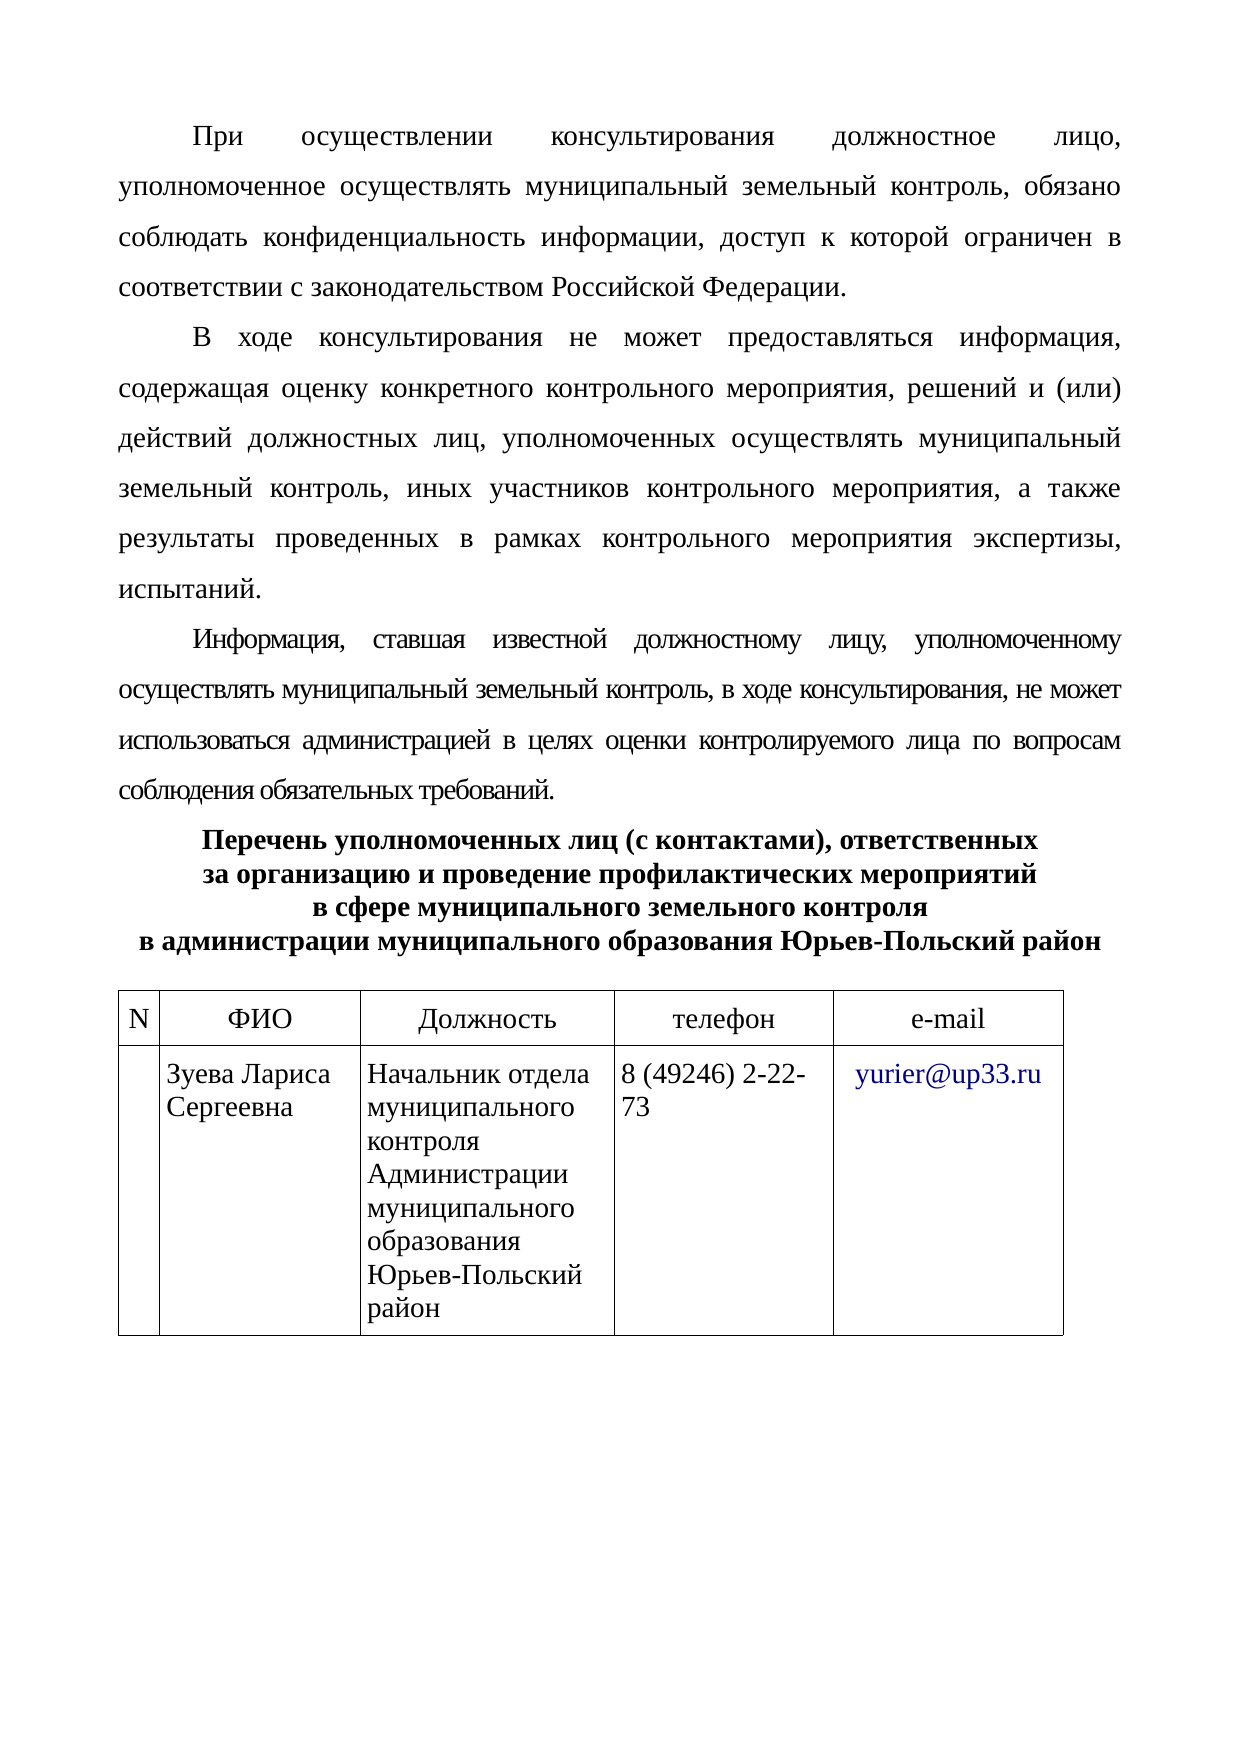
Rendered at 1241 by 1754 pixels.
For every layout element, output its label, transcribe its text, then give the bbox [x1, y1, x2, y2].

table_cell Зуева Лариса Сергеевна [160, 1046, 360, 1335]
text за организацию и проведение профилактических мероприятий [118, 856, 1122, 889]
table_cell [119, 1046, 159, 1335]
table_header e-mail [834, 991, 1063, 1045]
text При осуществлении консультирования должностное лицо, уполномоченное осуществлять муниципальный земельный контроль, обязано соблюдать конфиденциальность информации, доступ к которой ограничен в соответствии с законодательством Российской Федерации. [118, 118, 1122, 303]
table_header N [119, 991, 159, 1045]
table_cell Начальник отдела муниципального контроля Администрации муниципального образования Юрьев-Польский район [361, 1046, 614, 1335]
table_cell yurier@up33.ru [834, 1046, 1063, 1335]
text в администрации муниципального образования Юрьев-Польский район [118, 923, 1122, 957]
table_header телефон [615, 991, 833, 1045]
text В ходе консультирования не может предоставляться информация, содержащая оценку конкретного контрольного мероприятия, решений и (или) действий должностных лиц, уполномоченных осуществлять муниципальный земельный контроль, иных участников контрольного мероприятия, а также результаты проведенных в рамках контрольного мероприятия экспертизы, испытаний. [118, 319, 1122, 604]
table_cell 8 (49246) 2-22-73 [615, 1046, 833, 1335]
table_header ФИО [160, 991, 360, 1045]
text Перечень уполномоченных лиц (с контактами), ответственных [118, 822, 1122, 856]
text в сфере муниципального земельного контроля [118, 889, 1122, 923]
table_header Должность [361, 991, 614, 1045]
text Информация, ставшая известной должностному лицу, уполномоченному осуществлять муниципальный земельный контроль, в ходе консультирования, не может использоваться администрацией в целях оценки контролируемого лица по вопросам соблюдения обязательных требований. [118, 621, 1122, 806]
